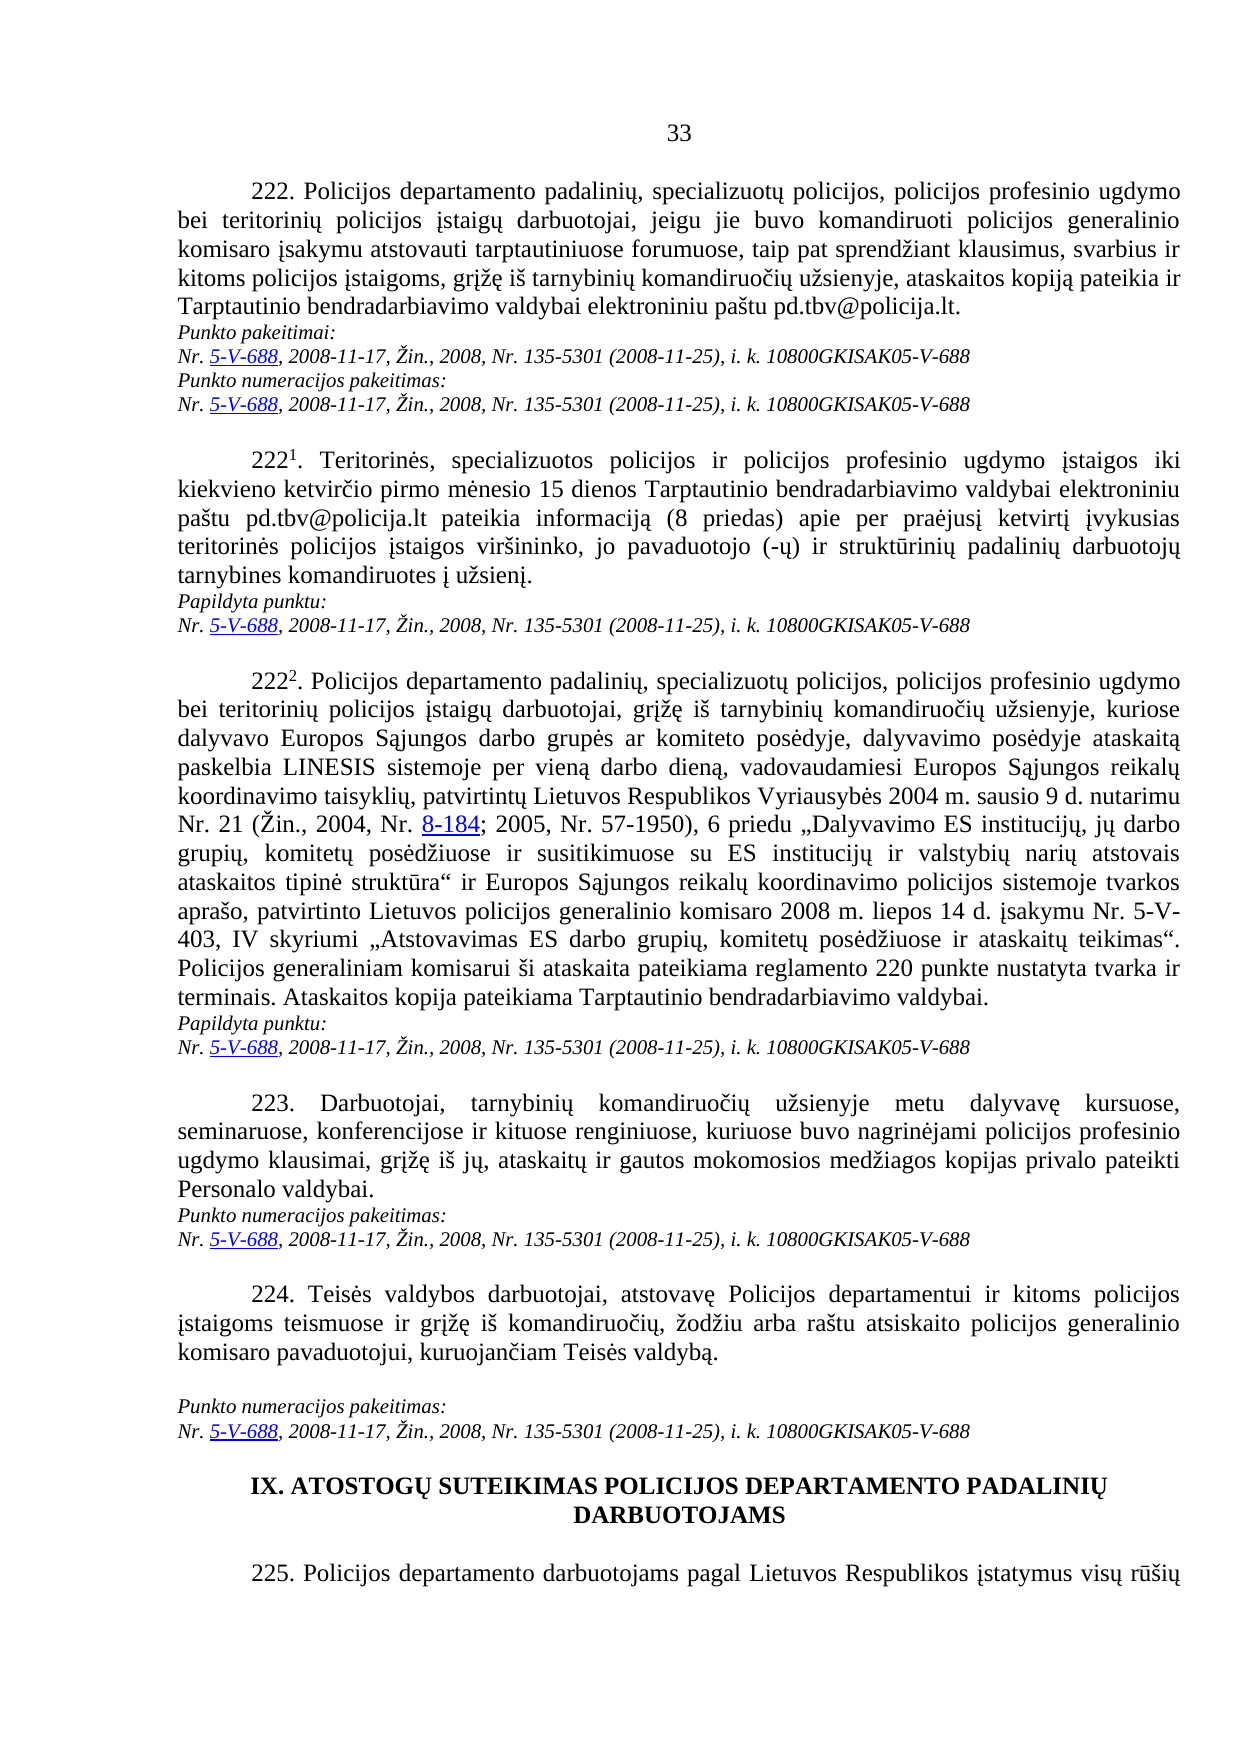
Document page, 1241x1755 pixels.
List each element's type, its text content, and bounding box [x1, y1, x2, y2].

text Nr. 5-V-688, 2008-11-17, Žin., 2008, Nr. 135-5301 (2008-11-25), i. k. 10800GKISAK05-V-688 [177, 1227, 1181, 1251]
text Nr. 5-V-688, 2008-11-17, Žin., 2008, Nr. 135-5301 (2008-11-25), i. k. 10800GKISAK05-V-688 [177, 613, 1181, 637]
text IX. ATOSTOGŲ SUTEIKIMAS POLICIJOS DEPARTAMENTO PADALINIŲ DARBUOTOJAMS [177, 1471, 1181, 1529]
text 222. Policijos departamento padalinių, specializuotų policijos, policijos profesinio ugdymo bei teritorinių policijos įstaigų darbuotojai, jeigu jie buvo komandiruoti policijos generalinio komisaro įsakymu atstovauti tarptautiniuose forumuose, taip pat sprendžiant klausimus, svarbius ir kitoms policijos įstaigoms, grįžę iš tarnybinių komandiruočių užsienyje, ataskaitos kopiją pateikia ir Tarptautinio bendradarbiavimo valdybai elektroniniu paštu pd.tbv@policija.lt. [177, 176, 1181, 320]
text 225. Policijos departamento darbuotojams pagal Lietuvos Respublikos įstatymus visų rūšių [177, 1558, 1181, 1586]
text Punkto numeracijos pakeitimas: [177, 1203, 1181, 1227]
text Punkto numeracijos pakeitimas: [177, 368, 1181, 392]
text 224. Teisės valdybos darbuotojai, atstovavę Policijos departamentui ir kitoms policijos įstaigoms teismuose ir grįžę iš komandiruočių, žodžiu arba raštu atsiskaito policijos generalinio komisaro pavaduotojui, kuruojančiam Teisės valdybą. [177, 1279, 1181, 1366]
text Nr. 5-V-688, 2008-11-17, Žin., 2008, Nr. 135-5301 (2008-11-25), i. k. 10800GKISAK05-V-688 [177, 1418, 1181, 1443]
text Nr. 5-V-688, 2008-11-17, Žin., 2008, Nr. 135-5301 (2008-11-25), i. k. 10800GKISAK05-V-688 [177, 344, 1181, 368]
text Papildyta punktu: [177, 589, 1181, 613]
text 2221. Teritorinės, specializuotos policijos ir policijos profesinio ugdymo įstaigos iki kiekvieno ketvirčio pirmo mėnesio 15 dienos Tarptautinio bendradarbiavimo valdybai elektroniniu paštu pd.tbv@policija.lt pateikia informaciją (8 priedas) apie per praėjusį ketvirtį įvykusias teritorinės policijos įstaigos viršininko, jo pavaduotojo (-ų) ir struktūrinių padalinių darbuotojų tarnybines komandiruotes į užsienį. [177, 445, 1181, 589]
text Punkto numeracijos pakeitimas: [177, 1394, 1181, 1418]
text Punkto pakeitimai: [177, 320, 1181, 344]
text Nr. 5-V-688, 2008-11-17, Žin., 2008, Nr. 135-5301 (2008-11-25), i. k. 10800GKISAK05-V-688 [177, 392, 1181, 416]
text 2222. Policijos departamento padalinių, specializuotų policijos, policijos profesinio ugdymo bei teritorinių policijos įstaigų darbuotojai, grįžę iš tarnybinių komandiruočių užsienyje, kuriose dalyvavo Europos Sąjungos darbo grupės ar komiteto posėdyje, dalyvavimo posėdyje ataskaitą paskelbia LINESIS sistemoje per vieną darbo dieną, vadovaudamiesi Europos Sąjungos reikalų koordinavimo taisyklių, patvirtintų Lietuvos Respublikos Vyriausybės 2004 m. sausio 9 d. nutarimu Nr. 21 (Žin., 2004, Nr. 8-184; 2005, Nr. 57-1950), 6 priedu „Dalyvavimo ES institucijų, jų darbo grupių, komitetų posėdžiuose ir susitikimuose su ES institucijų ir valstybių narių atstovais ataskaitos tipinė struktūra“ ir Europos Sąjungos reikalų koordinavimo policijos sistemoje tvarkos aprašo, patvirtinto Lietuvos policijos generalinio komisaro 2008 m. liepos 14 d. įsakymu Nr. 5-V-403, IV skyriumi „Atstovavimas ES darbo grupių, komitetų posėdžiuose ir ataskaitų teikimas“. Policijos generaliniam komisarui ši ataskaita pateikiama reglamento 220 punkte nustatyta tvarka ir terminais. Ataskaitos kopija pateikiama Tarptautinio bendradarbiavimo valdybai. [177, 666, 1181, 1011]
text 223. Darbuotojai, tarnybinių komandiruočių užsienyje metu dalyvavę kursuose, seminaruose, konferencijose ir kituose renginiuose, kuriuose buvo nagrinėjami policijos profesinio ugdymo klausimai, grįžę iš jų, ataskaitų ir gautos mokomosios medžiagos kopijas privalo pateikti Personalo valdybai. [177, 1088, 1181, 1203]
text Papildyta punktu: [177, 1011, 1181, 1035]
text Nr. 5-V-688, 2008-11-17, Žin., 2008, Nr. 135-5301 (2008-11-25), i. k. 10800GKISAK05-V-688 [177, 1035, 1181, 1059]
